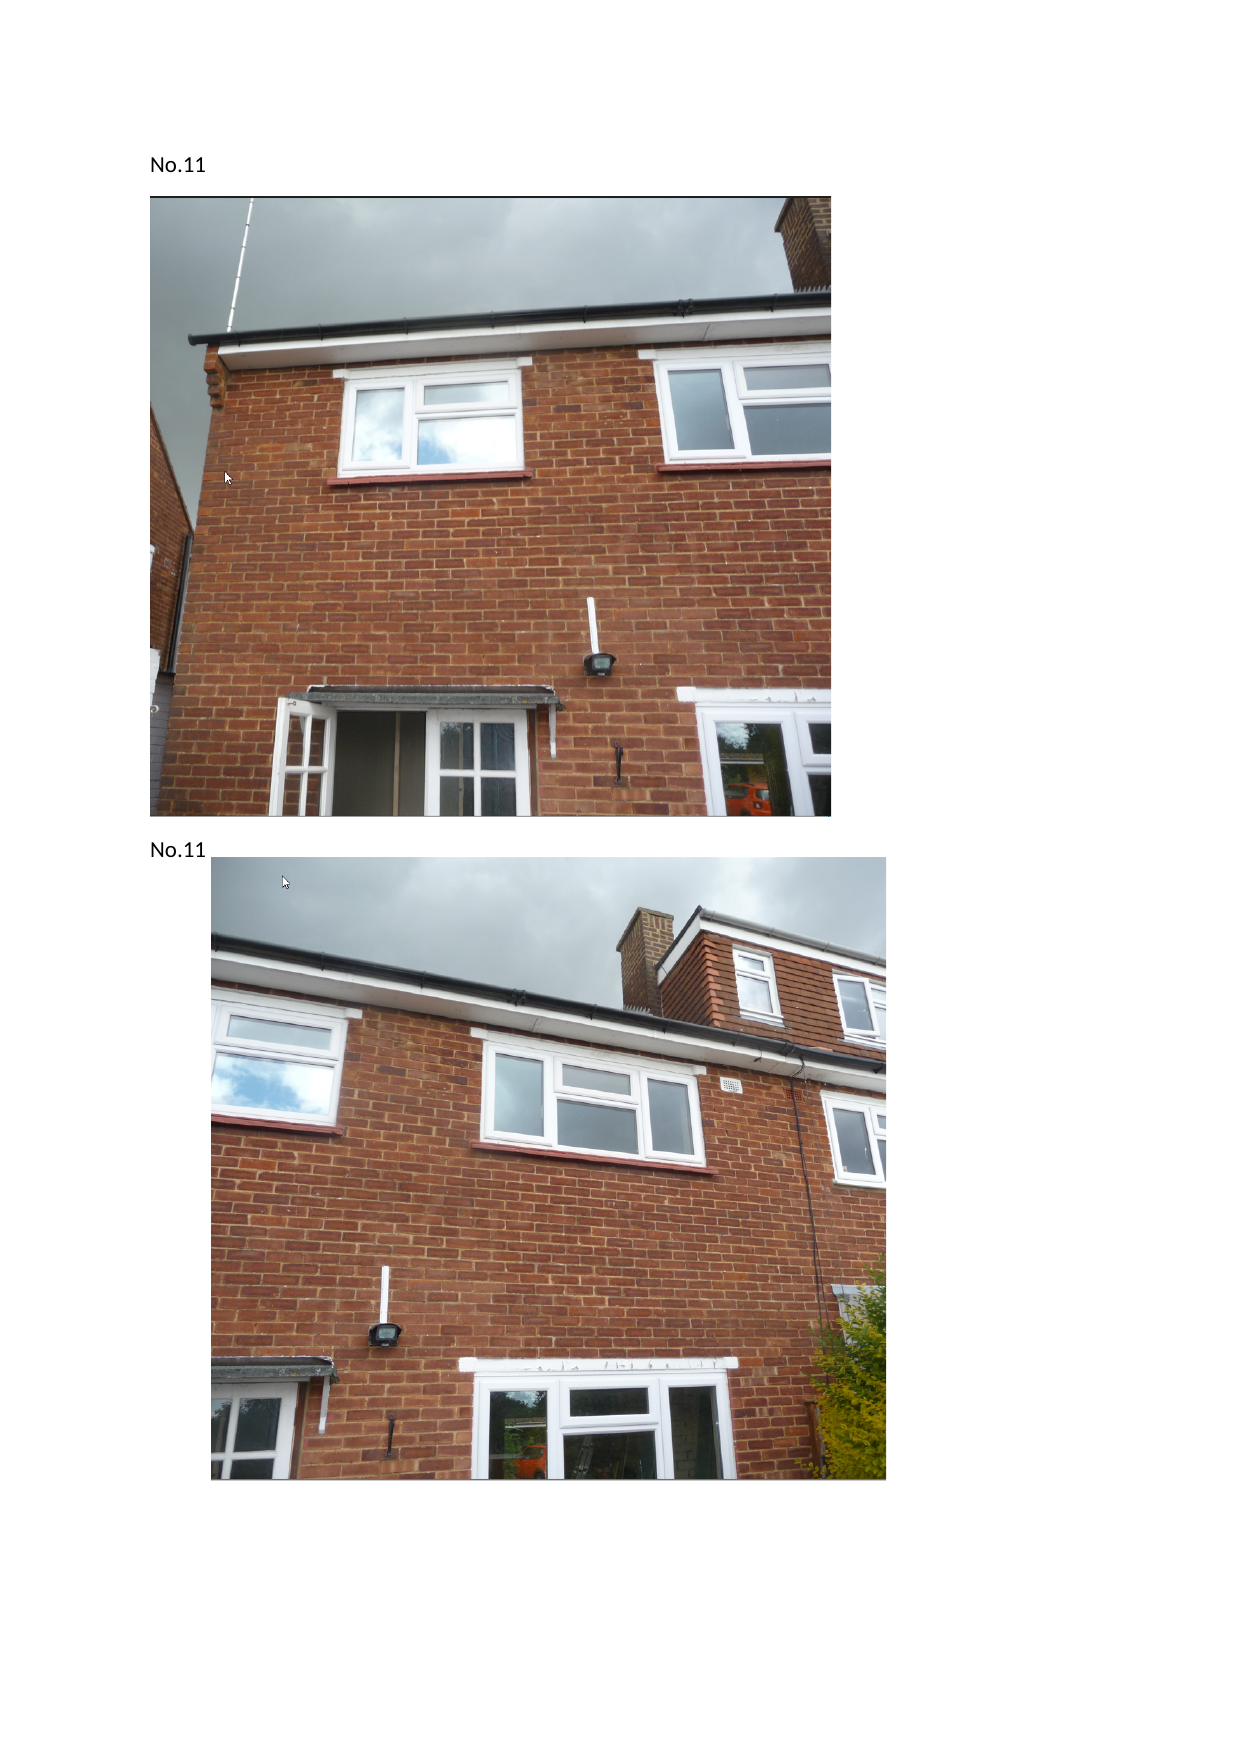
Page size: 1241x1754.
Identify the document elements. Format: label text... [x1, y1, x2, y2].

text No.11 [150, 150, 1090, 178]
text No.11 [150, 835, 1090, 1481]
